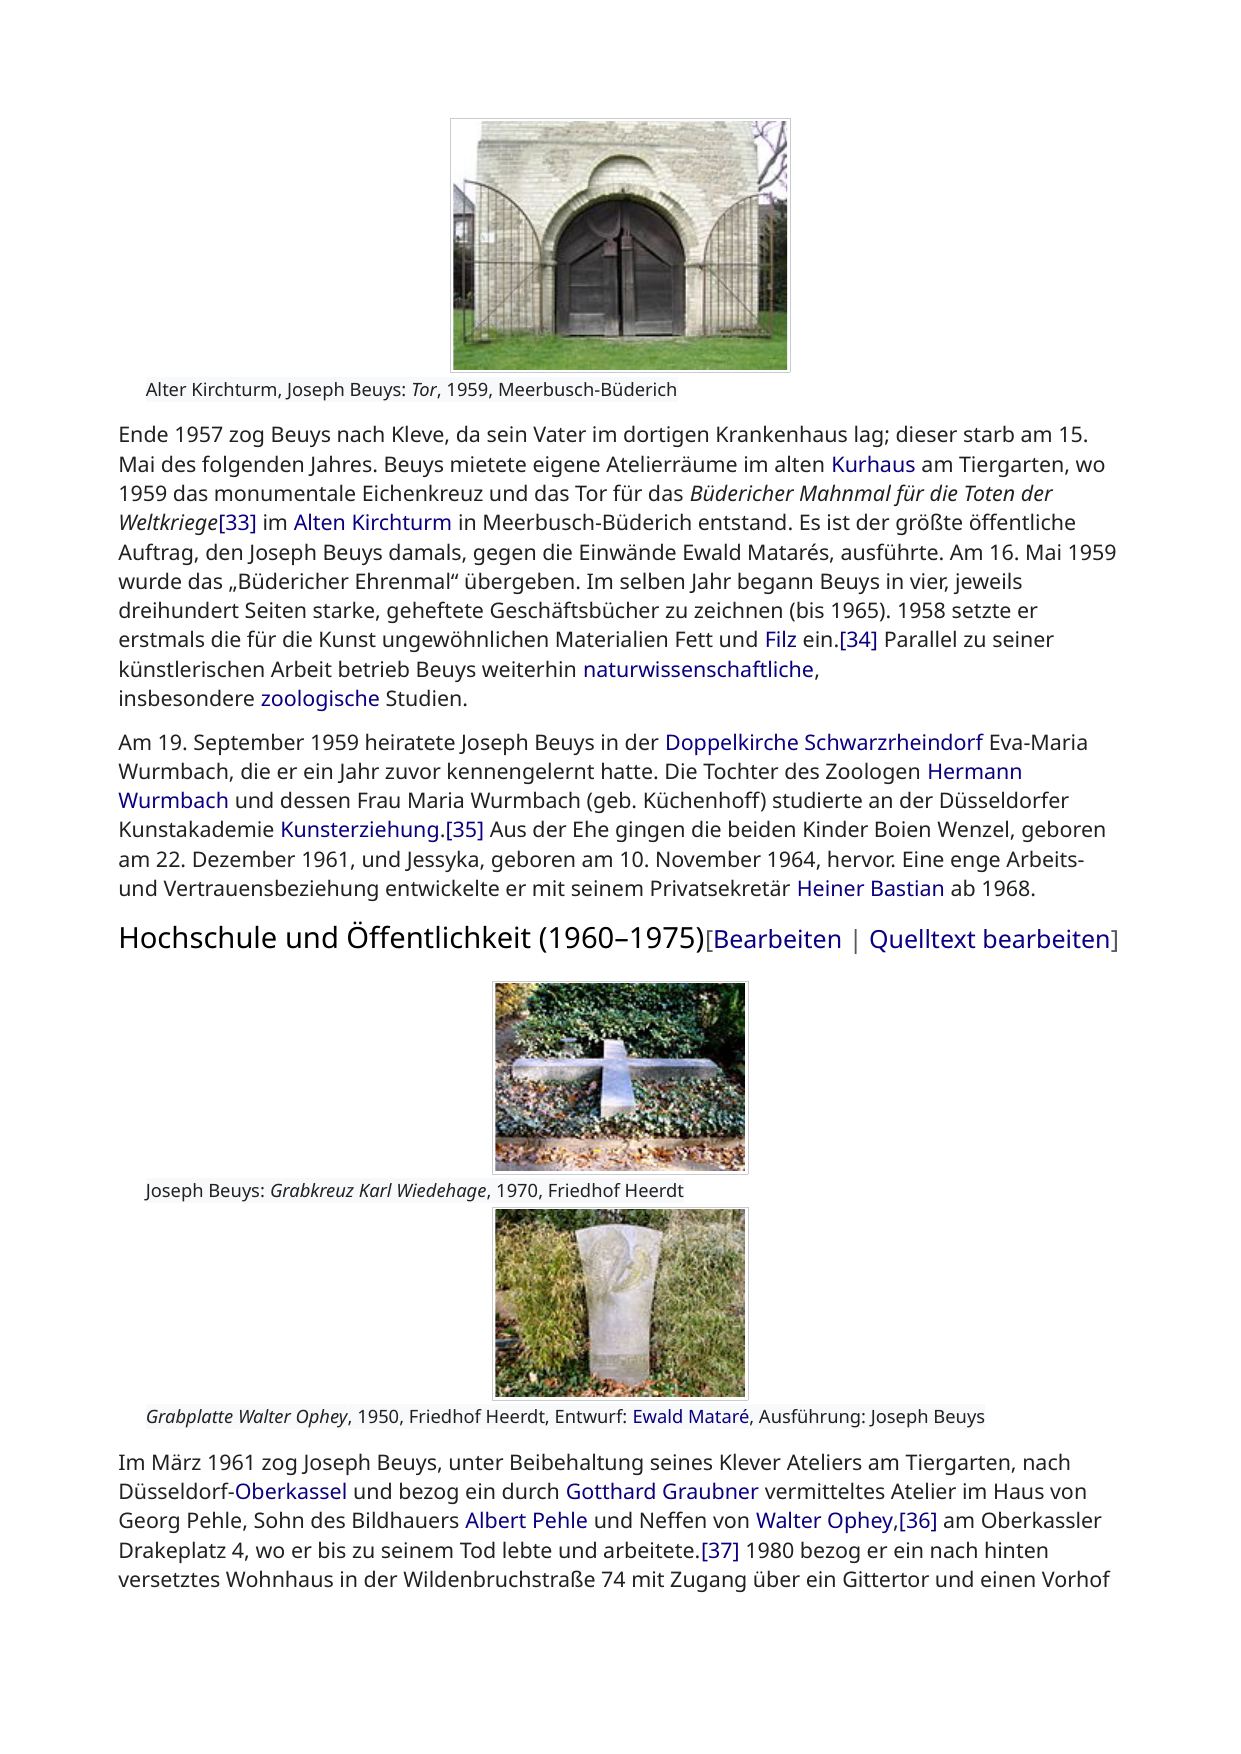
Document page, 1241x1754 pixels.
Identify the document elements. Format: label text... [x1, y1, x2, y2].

text Joseph Beuys: Grabkreuz Karl Wiedehage, 1970, Friedhof Heerdt [123, 1178, 1122, 1203]
picture [453, 121, 788, 370]
text Grabplatte Walter Ophey, 1950, Friedhof Heerdt, Entwurf: Ewald Mataré, Ausführung: Joseph Beuys [123, 1404, 1122, 1429]
text Alter Kirchturm, Joseph Beuys: Tor, 1959, Meerbusch-Büderich [123, 377, 1122, 402]
text Ende 1957 zog Beuys nach Kleve, da sein Vater im dortigen Krankenhaus lag; dieser starb am 15. Mai des folgenden Jahres. Beuys mietete eigene Atelierräume im alten Kurhaus am Tiergarten, wo 1959 das monumentale Eichenkreuz und das Tor für das Büdericher Mahnmal für die Toten der Weltkriege[33] im Alten Kirchturm in Meerbusch-Büderich entstand. Es ist der größte öffentliche Auftrag, den Joseph Beuys damals, gegen die Einwände Ewald Matarés, ausführte. Am 16. Mai 1959 wurde das „Büdericher Ehrenmal“ übergeben. Im selben Jahr begann Beuys in vier, jeweils dreihundert Seiten starke, geheftete Geschäftsbücher zu zeichnen (bis 1965). 1958 setzte er erstmals die für die Kunst ungewöhnlichen Materialien Fett und Filz ein.[34] Parallel zu seiner künstlerischen Arbeit betrieb Beuys weiterhin naturwissenschaftliche, insbesondere zoologische Studien. [118, 420, 1122, 713]
text Am 19. September 1959 heiratete Joseph Beuys in der Doppelkirche Schwarzrheindorf Eva-Maria Wurmbach, die er ein Jahr zuvor kennengelernt hatte. Die Tochter des Zoologen Hermann Wurmbach und dessen Frau Maria Wurmbach (geb. Küchenhoff) studierte an der Düsseldorfer Kunstakademie Kunsterziehung.[35] Aus der Ehe gingen die beiden Kinder Boien Wenzel, geboren am 22. Dezember 1961, und Jessyka, geboren am 10. November 1964, hervor. Eine enge Arbeits- und Vertrauensbeziehung entwickelte er mit seinem Privatsekretär Heiner Bastian ab 1968. [118, 727, 1122, 903]
picture [495, 1209, 745, 1397]
picture [495, 983, 745, 1171]
text Im März 1961 zog Joseph Beuys, unter Beibehaltung seines Klever Ateliers am Tiergarten, nach Düsseldorf-Oberkassel und bezog ein durch Gotthard Graubner vermitteltes Atelier im Haus von Georg Pehle, Sohn des Bildhauers Albert Pehle und Neffen von Walter Ophey,[36] am Oberkassler Drakeplatz 4, wo er bis zu seinem Tod lebte und arbeitete.[37] 1980 bezog er ein nach hinten versetztes Wohnhaus in der Wildenbruchstraße 74 mit Zugang über ein Gittertor und einen Vorhof [118, 1447, 1122, 1594]
subtitle Hochschule und Öffentlichkeit (1960–1975)[Bearbeiten | Quelltext bearbeiten] [118, 917, 1122, 957]
